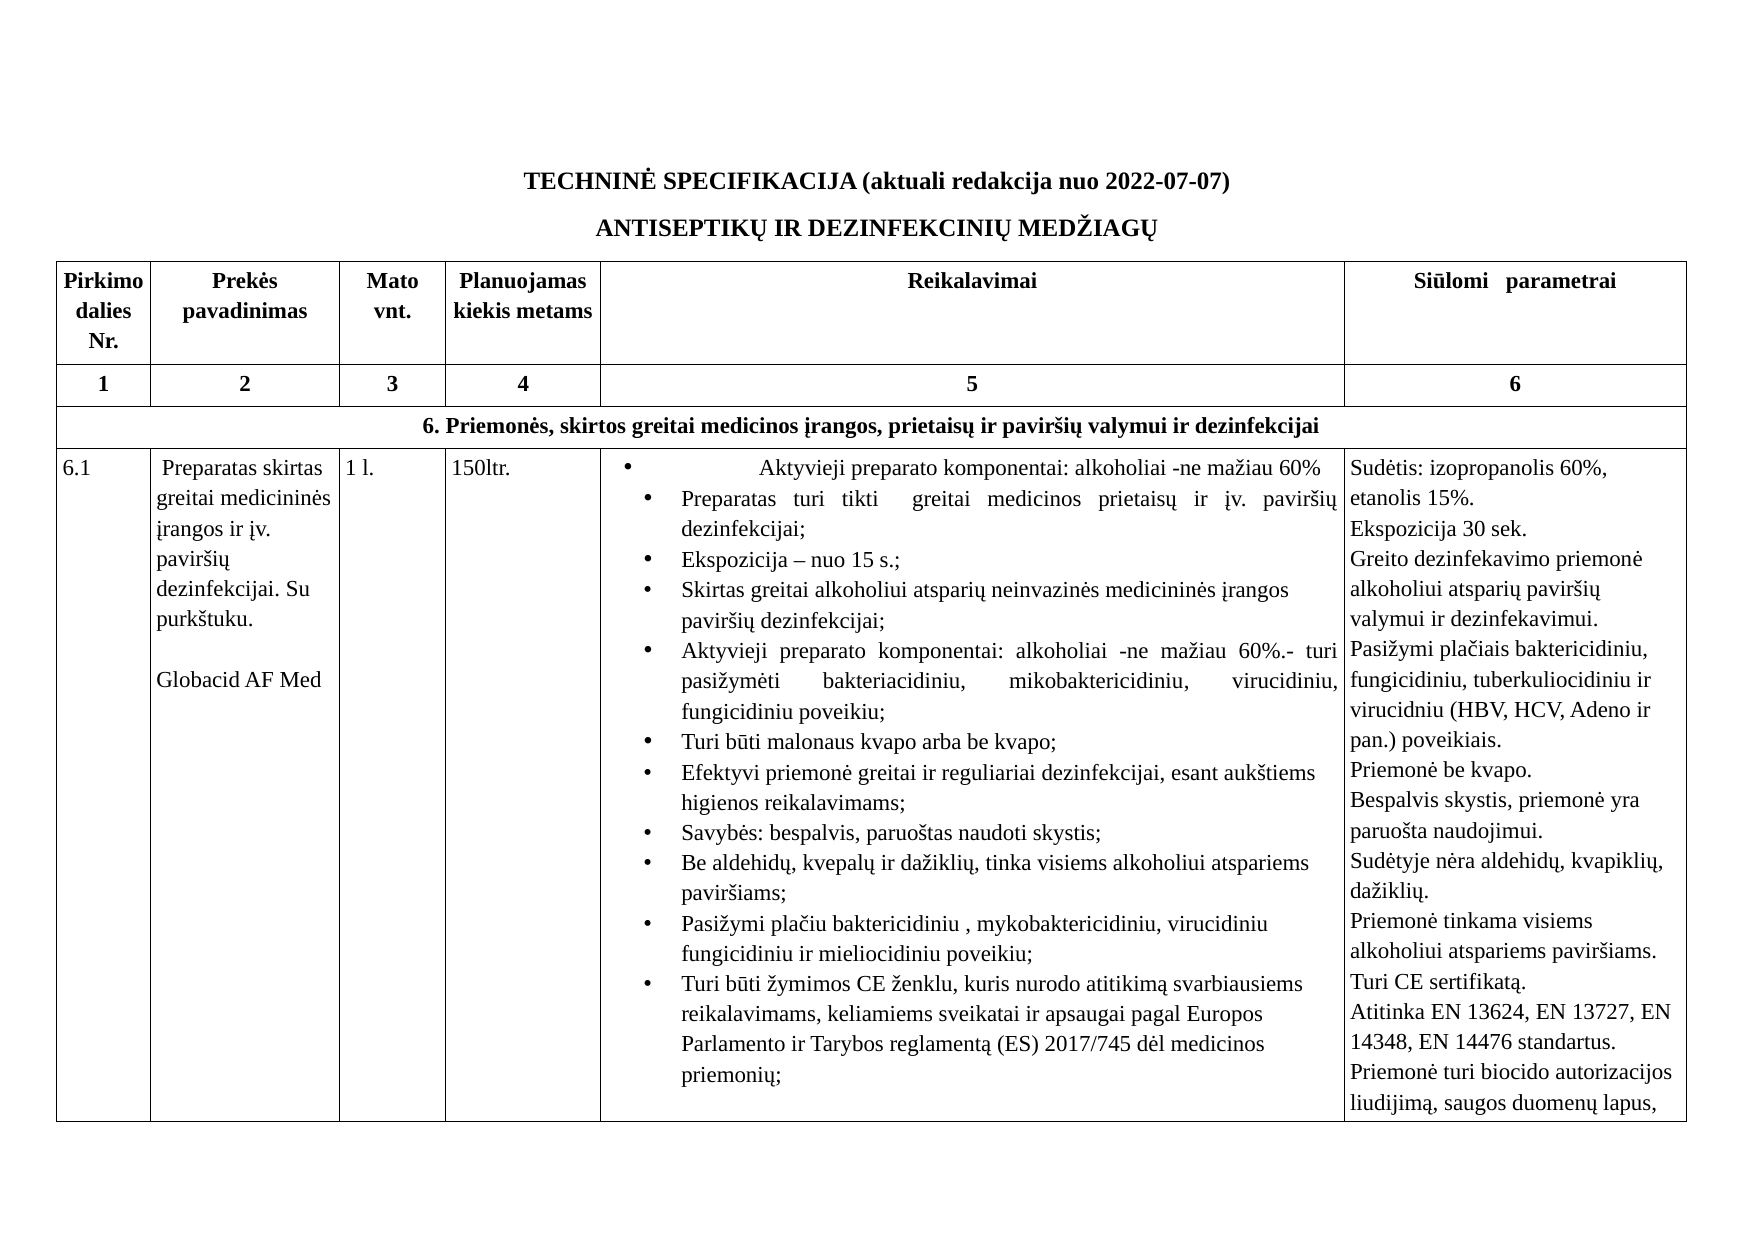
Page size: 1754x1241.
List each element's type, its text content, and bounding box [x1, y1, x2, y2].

table_cell 2 [151, 365, 339, 406]
table_cell 3 [340, 365, 445, 406]
table_cell 1 [57, 365, 150, 406]
table_header Planuojamas kiekis metams [446, 262, 600, 363]
table_cell 5 [601, 365, 1344, 406]
table_cell 4 [446, 365, 600, 406]
text ANTISEPTIKŲ IR DEZINFEKCINIŲ MEDŽIAGŲ [118, 213, 1636, 242]
table_cell 150ltr. [446, 449, 600, 1121]
table_cell 6. Priemonės, skirtos greitai medicinos įrangos, prietaisų ir paviršių valymui ir dezinfekcijai [57, 407, 1686, 448]
table_header Reikalavimai [601, 262, 1344, 363]
table_cell Sudėtis: izopropanolis 60%, etanolis 15%. Ekspozicija 30 sek. Greito dezinfekavimo priemonė alkoholiui atsparių paviršių valymui ir dezinfekavimui. Pasižymi plačiais baktericidiniu, fungicidiniu, tuberkuliocidiniu ir virucidniu (HBV, HCV, Adeno ir pan.) poveikiais. Priemonė be kvapo. Bespalvis skystis, priemonė yra paruošta naudojimui. Sudėtyje nėra aldehidų, kvapiklių, dažiklių. Priemonė tinkama visiems alkoholiui atspariems paviršiams. Turi CE sertifikatą. Atitinka EN 13624, EN 13727, EN 14348, EN 14476 standartus. Priemonė turi biocido autorizacijos liudijimą, saugos duomenų lapus, [1345, 449, 1686, 1121]
table_header Siūlomi parametrai [1345, 262, 1686, 363]
table_header Mato vnt. [340, 262, 445, 363]
table_cell 6.1 [57, 449, 150, 1121]
table_cell Preparatas skirtas greitai medicininės įrangos ir įv. paviršių dezinfekcijai. Su purkštuku. Globacid AF Med [151, 449, 339, 1121]
table_cell 1 l. [340, 449, 445, 1121]
table_cell 6 [1345, 365, 1686, 406]
table_header Prekės pavadinimas [151, 262, 339, 363]
text TECHNINĖ SPECIFIKACIJA (aktuali redakcija nuo 2022-07-07) [118, 166, 1636, 194]
table_header Pirkimo dalies Nr. [57, 262, 150, 363]
table_cell Aktyvieji preparato komponentai: alkoholiai -ne mažiau 60% Preparatas turi tikti greitai medicinos prietaisų ir įv. paviršių dezinfekcijai; Ekspozicija – nuo 15 s.; Skirtas greitai alkoholiui atsparių neinvazinės medicininės įrangos paviršių dezinfekcijai; Aktyvieji preparato komponentai: alkoholiai -ne mažiau 60%.- turi pasižymėti bakteriacidiniu, mikobaktericidiniu, virucidiniu, fungicidiniu poveikiu; Turi būti malonaus kvapo arba be kvapo; Efektyvi priemonė greitai ir reguliariai dezinfekcijai, esant aukštiems higienos reikalavimams; Savybės: bespalvis, paruoštas naudoti skystis; Be aldehidų, kvepalų ir dažiklių, tinka visiems alkoholiui atspariems paviršiams; Pasižymi plačiu baktericidiniu , mykobaktericidiniu, virucidiniu fungicidiniu ir mieliocidiniu poveikiu; Turi būti žymimos CE ženklu, kuris nurodo atitikimą svarbiausiems reikalavimams, keliamiems sveikatai ir apsaugai pagal Europos Parlamento ir Tarybos reglamentą (ES) 2017/745 dėl medicinos priemonių; Techninių parametrų atitikimą techninės specifikacijos reikalavimus įrodantys gamintojų dokumentai; Taikomi standartai: EN 13624, EN 13727, EN 14348, EN 14476 arba lygiaverčių standartų reikalavimus. Siūlomos prekės biocidinio produkto autorizacijos liudijimas ir jo priedai, saugos duomenų lapai pagal reglamento (ES) 2015/830 reikalavimus, naudojimo instrukcija; Gamintojo pateiktos naudojimo instrukcijos originalo ir lietuvių kalbomis; [601, 449, 1344, 1121]
